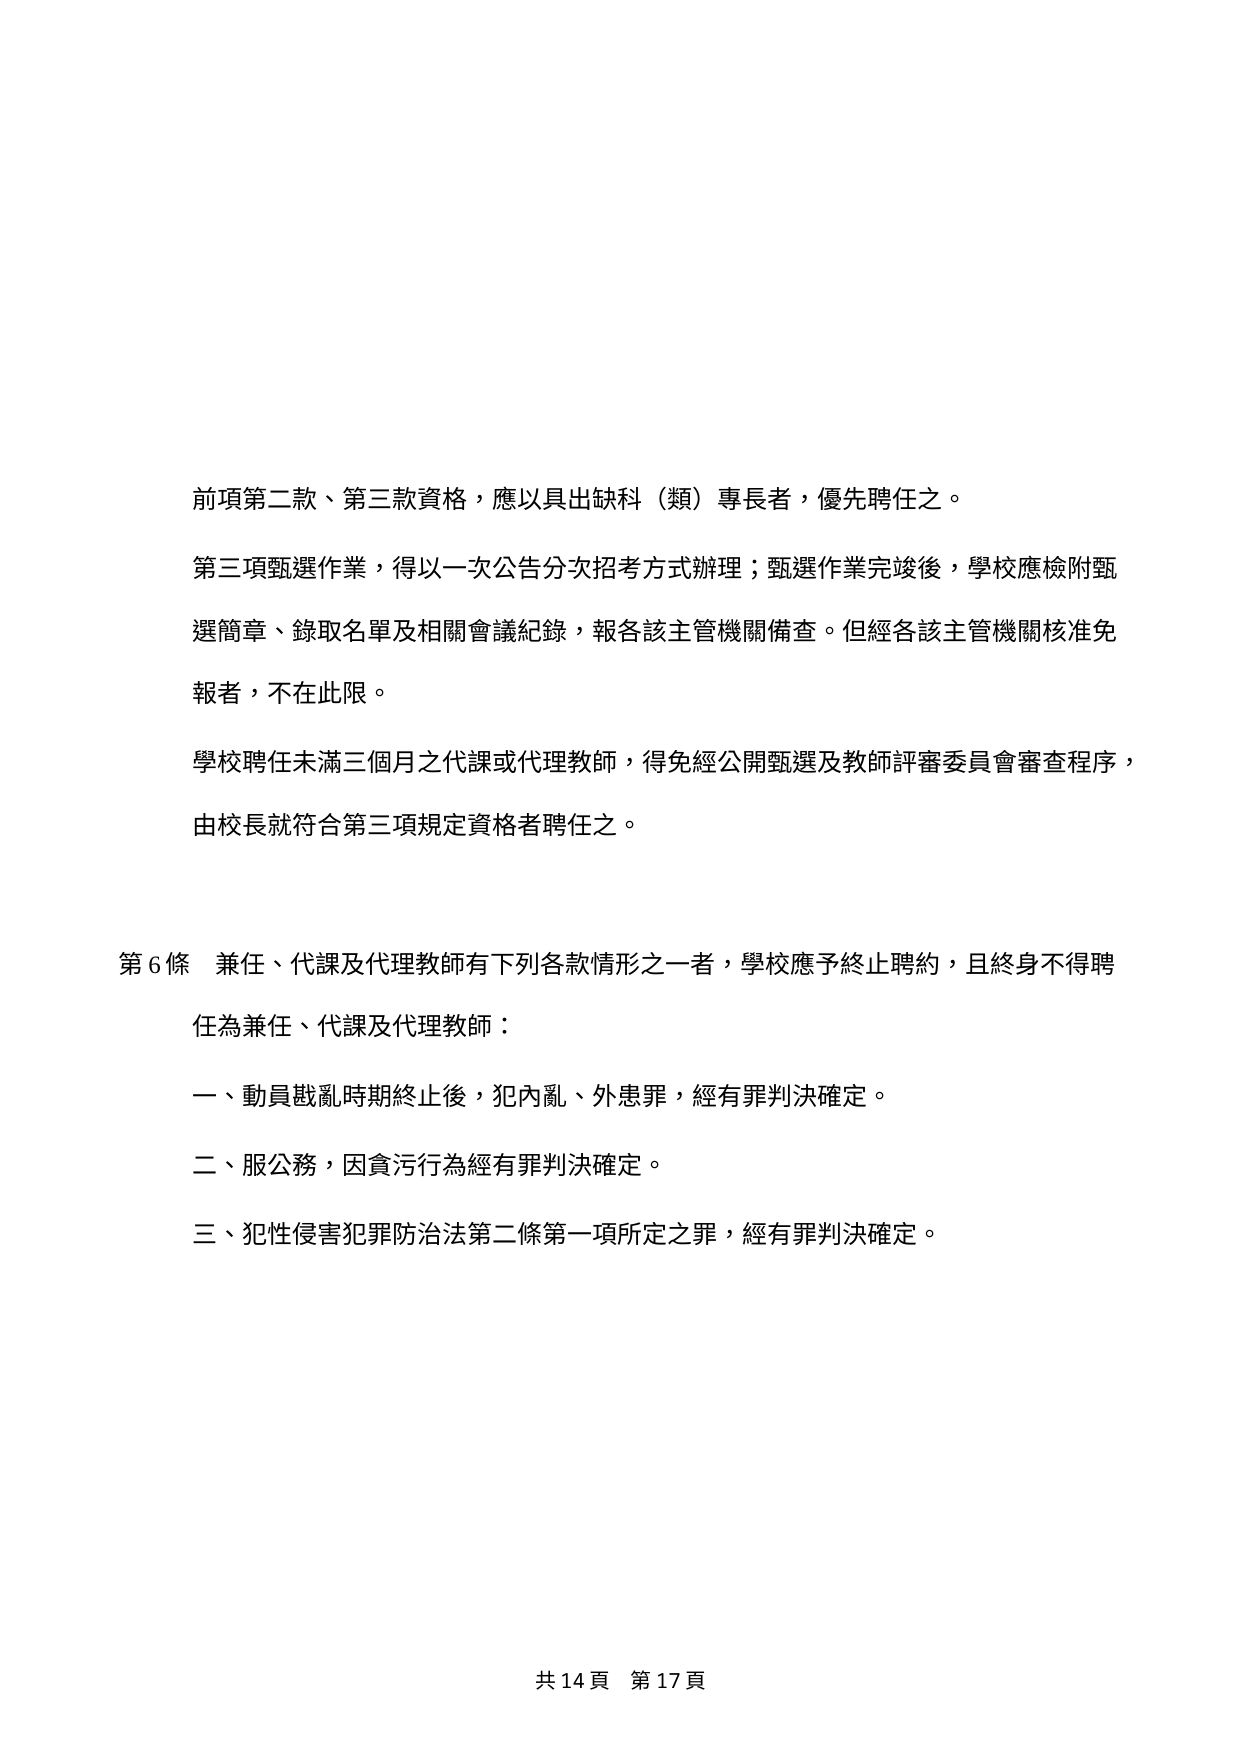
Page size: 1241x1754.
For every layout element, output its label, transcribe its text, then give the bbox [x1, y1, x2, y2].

text 二、服公務，因貪污行為經有罪判決確定。 [192, 1122, 1122, 1184]
text 前項第二款、第三款資格，應以具出缺科（類）專長者，優先聘任之。 [192, 456, 1122, 518]
text 學校聘任未滿三個月之代課或代理教師，得免經公開甄選及教師評審委員會審查程序，由校長就符合第三項規定資格者聘任之。 [192, 719, 1122, 844]
text 第6條 兼任、代課及代理教師有下列各款情形之一者，學校應予終止聘約，且終身不得聘任為兼任、代課及代理教師： [118, 921, 1122, 1046]
text 第三項甄選作業，得以一次公告分次招考方式辦理；甄選作業完竣後，學校應檢附甄選簡章、錄取名單及相關會議紀錄，報各該主管機關備查。但經各該主管機關核准免報者，不在此限。 [192, 525, 1122, 712]
text 一、動員戡亂時期終止後，犯內亂、外患罪，經有罪判決確定。 [192, 1052, 1122, 1115]
text 三、犯性侵害犯罪防治法第二條第一項所定之罪，經有罪判決確定。 [192, 1191, 1122, 1254]
